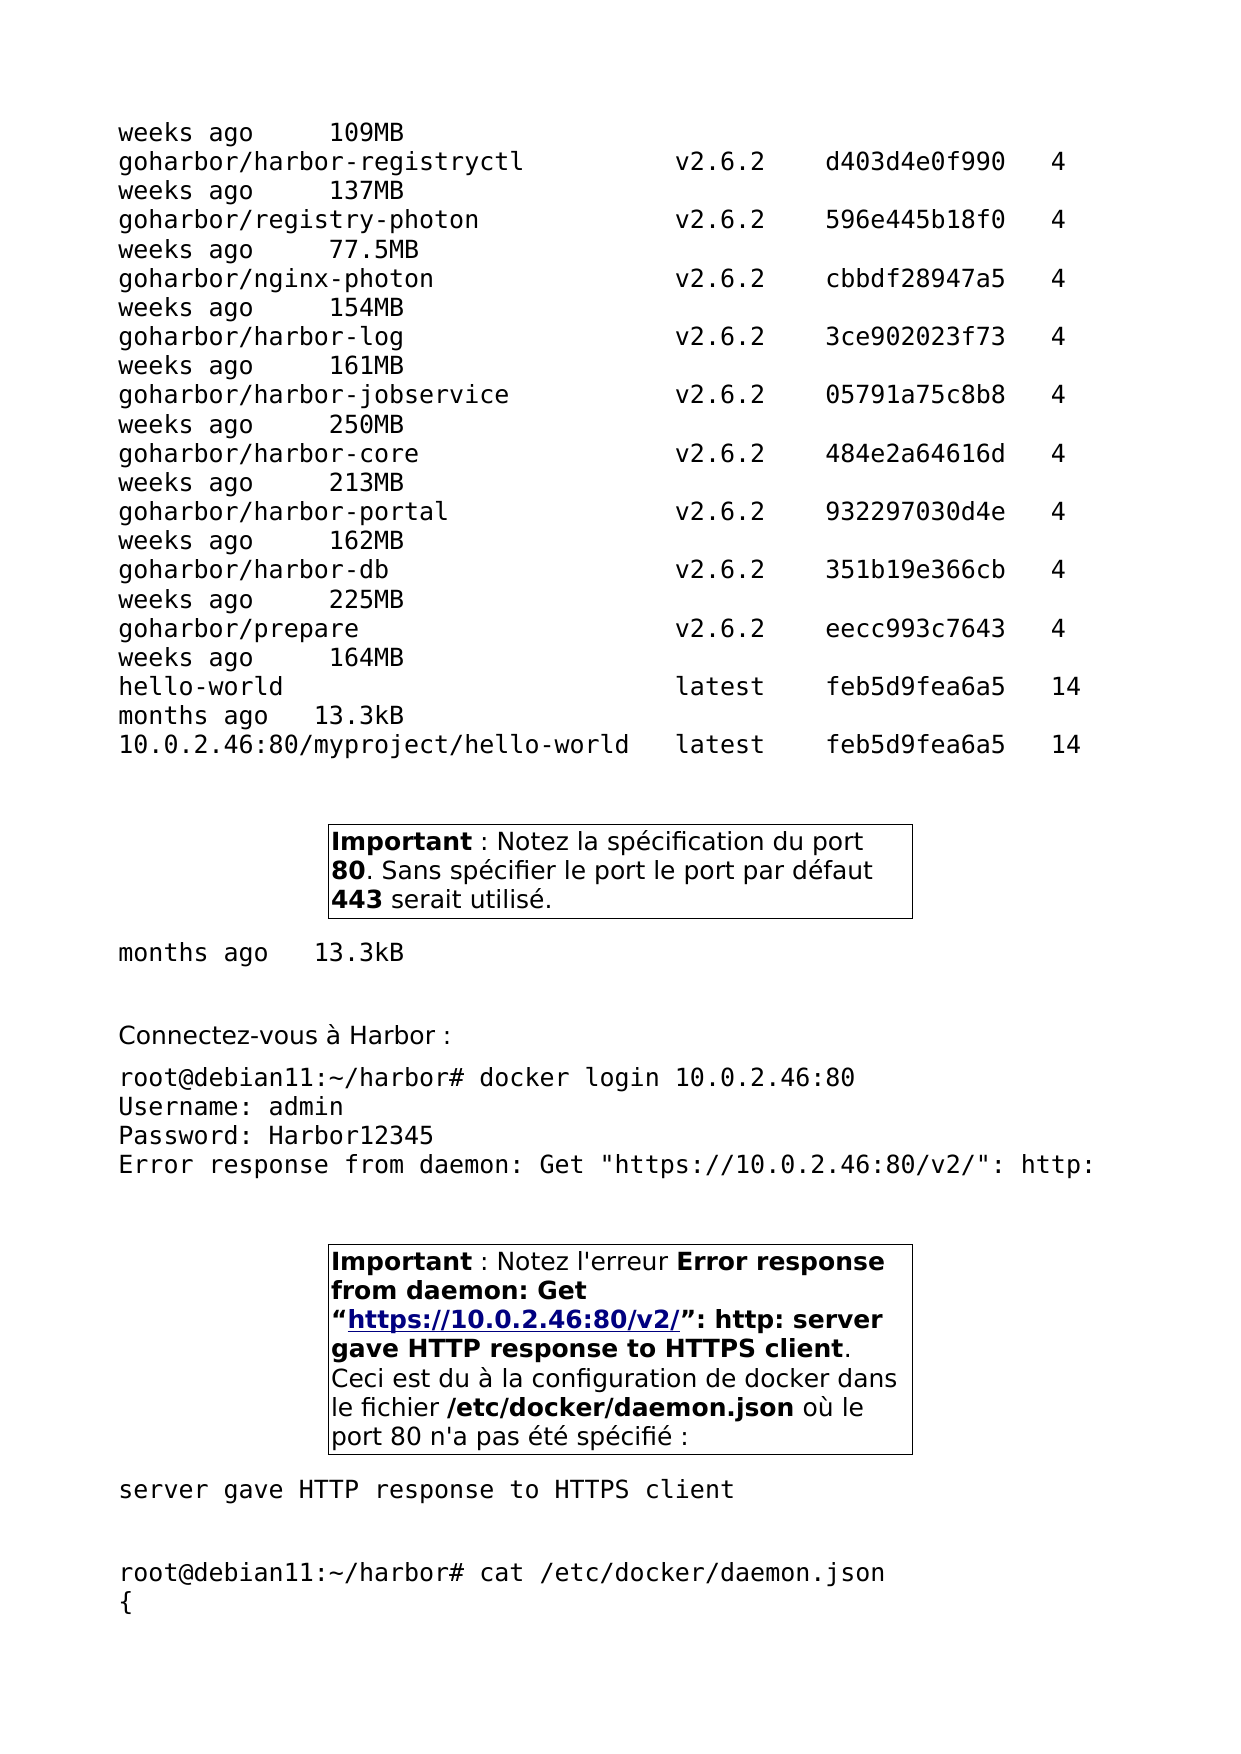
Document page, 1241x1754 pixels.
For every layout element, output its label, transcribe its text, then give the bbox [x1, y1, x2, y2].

text root@debian11:~/harbor# docker login 10.0.2.46:80 Username: admin Password: Harbor12345 Error response from daemon: Get "https://10.0.2.46:80/v2/": http: server gave HTTP response to HTTPS client [118, 1063, 1122, 1504]
table_header Important : Notez la spécification du port 80. Sans spécifier le port le port par défaut 443 serait utilisé. [329, 825, 912, 918]
text weeks ago 109MB goharbor/harbor-registryctl v2.6.2 d403d4e0f990 4 weeks ago 137MB goharbor/registry-photon v2.6.2 596e445b18f0 4 weeks ago 77.5MB goharbor/nginx-photon v2.6.2 cbbdf28947a5 4 weeks ago 154MB goharbor/harbor-log v2.6.2 3ce902023f73 4 weeks ago 161MB goharbor/harbor-jobservice v2.6.2 05791a75c8b8 4 weeks ago 250MB goharbor/harbor-core v2.6.2 484e2a64616d 4 weeks ago 213MB goharbor/harbor-portal v2.6.2 932297030d4e 4 weeks ago 162MB goharbor/harbor-db v2.6.2 351b19e366cb 4 weeks ago 225MB goharbor/prepare v2.6.2 eecc993c7643 4 weeks ago 164MB hello-world latest feb5d9fea6a5 14 months ago 13.3kB 10.0.2.46:80/myproject/hello-world latest feb5d9fea6a5 14 months ago 13.3kB [118, 118, 1122, 968]
text root@debian11:~/harbor# cat /etc/docker/daemon.json { [118, 1558, 1122, 1616]
table_header Important : Notez l'erreur Error response from daemon: Get “https://10.0.2.46:80/v2/”: http: server gave HTTP response to HTTPS client. Ceci est du à la configuration de docker dans le fichier /etc/docker/daemon.json où le port 80 n'a pas été spécifié : [329, 1245, 912, 1454]
text Connectez-vous à Harbor : [118, 1021, 1122, 1050]
